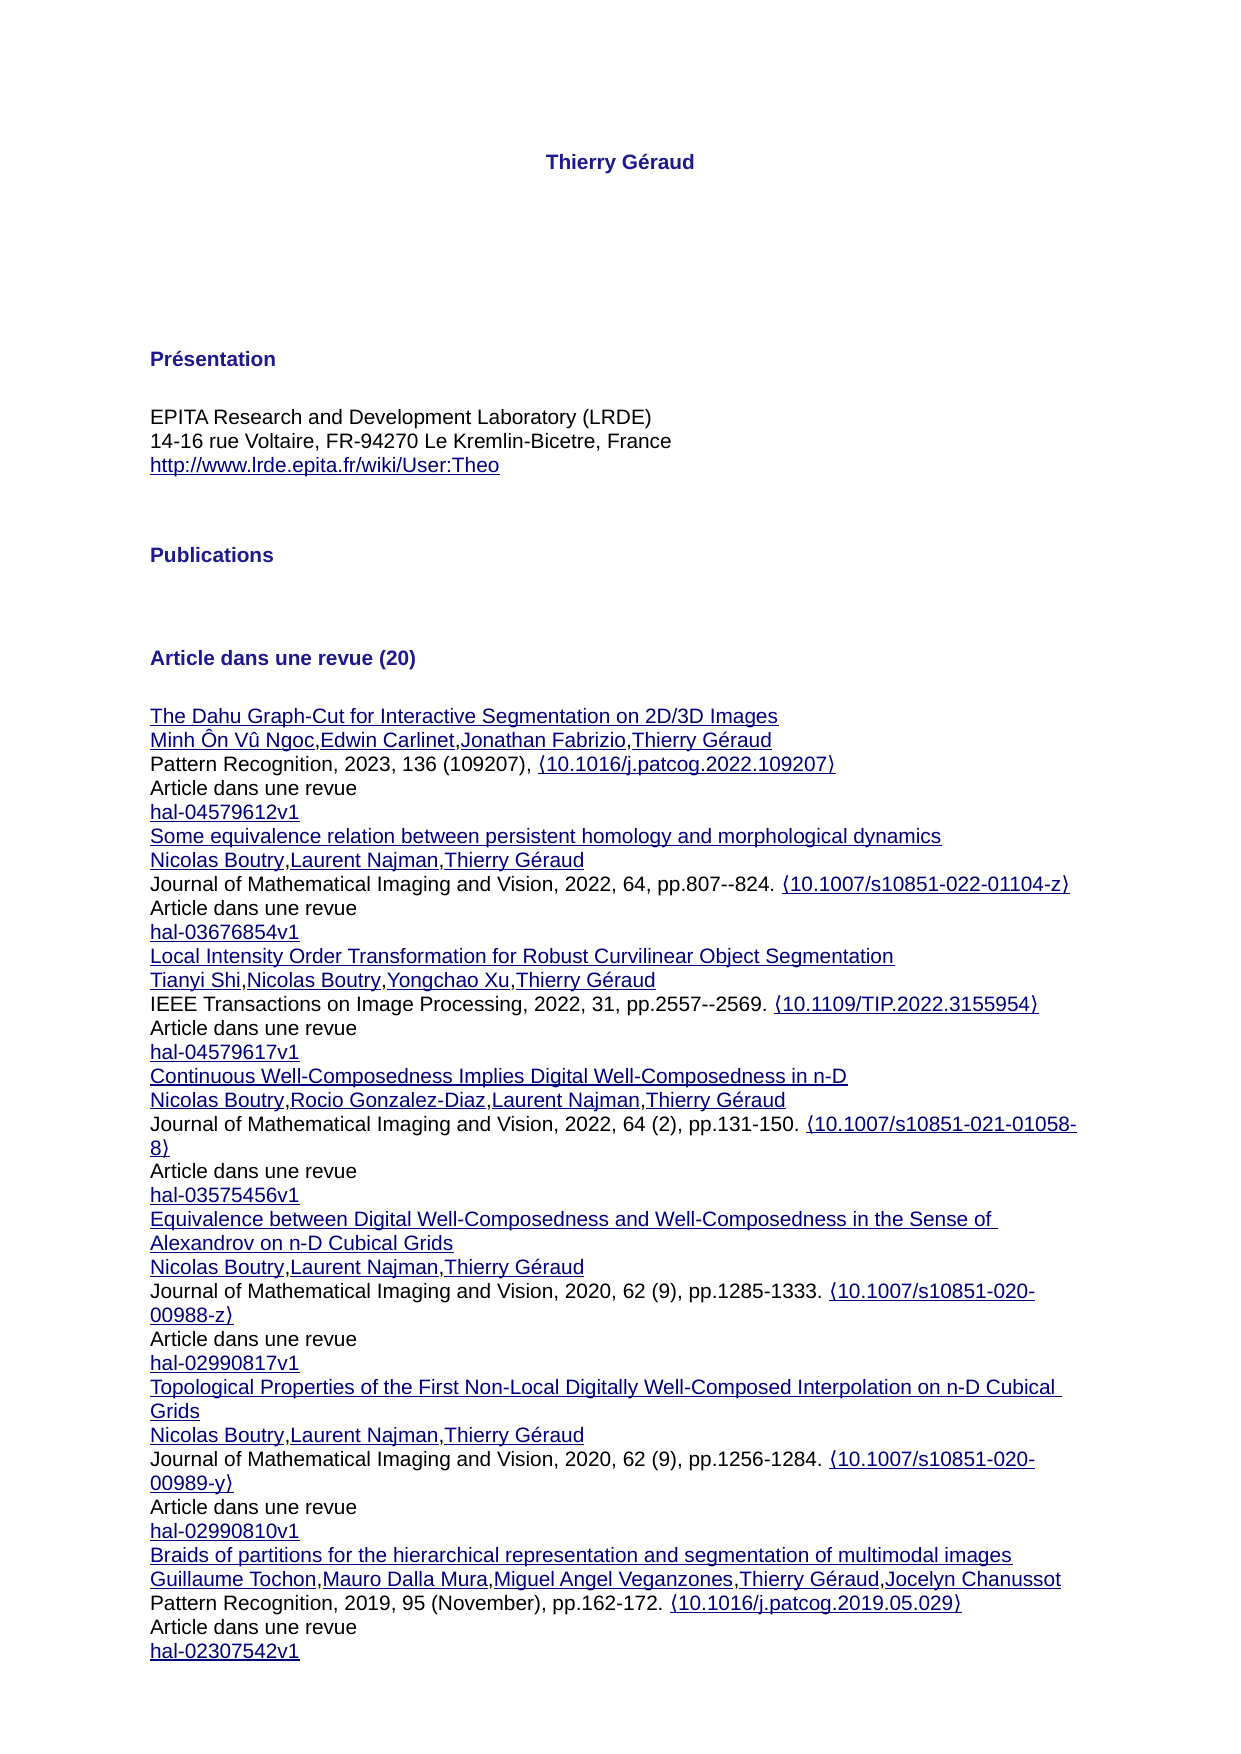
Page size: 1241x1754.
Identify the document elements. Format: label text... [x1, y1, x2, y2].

table_cell Braids of partitions for the hierarchical representation and segmentation of multimodal images Guillaume Tochon,Mauro Dalla Mura,Miguel Angel Veganzones,Thierry Géraud,Jocelyn Chanussot Pattern Recognition, 2019, 95 (November), pp.162-172. ⟨10.1016/j.patcog.2019.05.029⟩ Article dans une revue hal-02307542v1 [150, 1543, 1090, 1662]
subtitle Publications [150, 543, 1090, 567]
table_cell Continuous Well-Composedness Implies Digital Well-Composedness in n-D Nicolas Boutry,Rocio Gonzalez-Diaz,Laurent Najman,Thierry Géraud Journal of Mathematical Imaging and Vision, 2022, 64 (2), pp.131-150. ⟨10.1007/s10851-021-01058-8⟩ Article dans une revue hal-03575456v1 [150, 1064, 1090, 1207]
table_header The Dahu Graph-Cut for Interactive Segmentation on 2D/3D Images Minh Ôn Vû Ngoc,Edwin Carlinet,Jonathan Fabrizio,Thierry Géraud Pattern Recognition, 2023, 136 (109207), ⟨10.1016/j.patcog.2022.109207⟩ Article dans une revue hal-04579612v1 [150, 704, 1090, 824]
table_cell Equivalence between Digital Well-Composedness and Well-Composedness in the Sense of Alexandrov on n-D Cubical Grids Nicolas Boutry,Laurent Najman,Thierry Géraud Journal of Mathematical Imaging and Vision, 2020, 62 (9), pp.1285-1333. ⟨10.1007/s10851-020-00988-z⟩ Article dans une revue hal-02990817v1 [150, 1207, 1090, 1375]
text 14-16 rue Voltaire, FR-94270 Le Kremlin-Bicetre, France [150, 429, 1090, 453]
subtitle Article dans une revue (20) [150, 646, 1090, 670]
table_cell Topological Properties of the First Non-Local Digitally Well-Composed Interpolation on n-D Cubical Grids Nicolas Boutry,Laurent Najman,Thierry Géraud Journal of Mathematical Imaging and Vision, 2020, 62 (9), pp.1256-1284. ⟨10.1007/s10851-020-00989-y⟩ Article dans une revue hal-02990810v1 [150, 1375, 1090, 1543]
text EPITA Research and Development Laboratory (LRDE) [150, 405, 1090, 429]
subtitle Thierry Géraud [150, 150, 1090, 174]
table_cell Local Intensity Order Transformation for Robust Curvilinear Object Segmentation Tianyi Shi,Nicolas Boutry,Yongchao Xu,Thierry Géraud IEEE Transactions on Image Processing, 2022, 31, pp.2557--2569. ⟨10.1109/TIP.2022.3155954⟩ Article dans une revue hal-04579617v1 [150, 944, 1090, 1063]
text http://www.lrde.epita.fr/wiki/User:Theo [150, 453, 1090, 477]
table_cell Some equivalence relation between persistent homology and morphological dynamics Nicolas Boutry,Laurent Najman,Thierry Géraud Journal of Mathematical Imaging and Vision, 2022, 64, pp.807--824. ⟨10.1007/s10851-022-01104-z⟩ Article dans une revue hal-03676854v1 [150, 824, 1090, 944]
subtitle Présentation [150, 347, 1090, 371]
